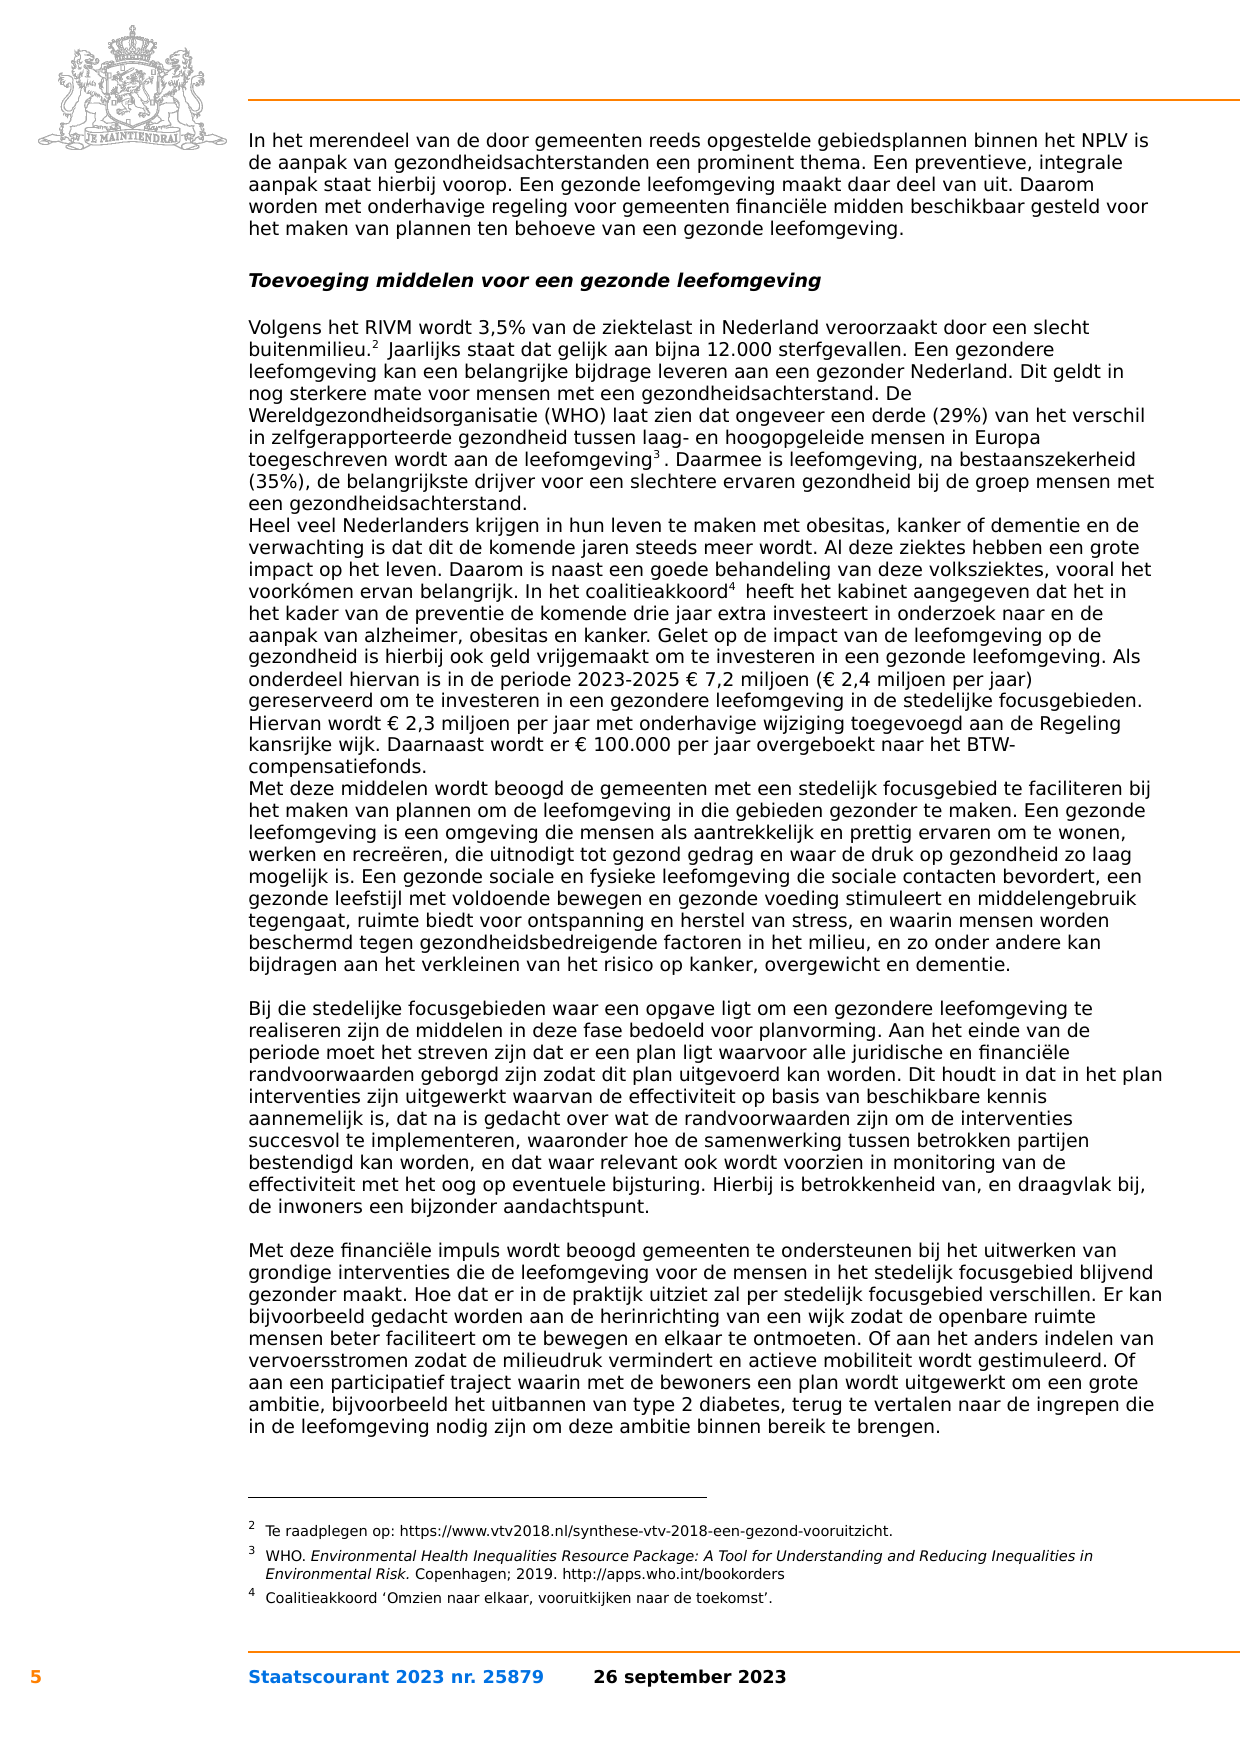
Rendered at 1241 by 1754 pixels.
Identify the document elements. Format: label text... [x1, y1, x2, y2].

text Te raadplegen op: https://www.vtv2018.nl/synthese-vtv-2018-een-gezond-vooruitzicht. [248, 1519, 1163, 1541]
text Heel veel Nederlanders krijgen in hun leven te maken met obesitas, kanker of dementie en de verwachting is dat dit de komende jaren steeds meer wordt. Al deze ziektes hebben een grote impact op het leven. Daarom is naast een goede behandeling van deze volksziektes, vooral het voorkómen ervan belangrijk. In het coalitieakkoord heeft het kabinet aangegeven dat het in het kader van de preventie de komende drie jaar extra investeert in onderzoek naar en de aanpak van alzheimer, obesitas en kanker. Gelet op de impact van de leefomgeving op de gezondheid is hierbij ook geld vrijgemaakt om te investeren in een gezonde leefomgeving. Als onderdeel hiervan is in de periode 2023-2025 € 7,2 miljoen (€ 2,4 miljoen per jaar) gereserveerd om te investeren in een gezondere leefomgeving in de stedelijke focusgebieden. Hiervan wordt € 2,3 miljoen per jaar met onderhavige wijziging toegevoegd aan de Regeling kansrijke wijk. Daarnaast wordt er € 100.000 per jaar overgeboekt naar het BTW-compensatiefonds. [248, 514, 1163, 778]
picture [38, 25, 227, 150]
subtitle Toevoeging middelen voor een gezonde leefomgeving [248, 270, 1163, 292]
text Met deze financiële impuls wordt beoogd gemeenten te ondersteunen bij het uitwerken van grondige interventies die de leefomgeving voor de mensen in het stedelijk focusgebied blijvend gezonder maakt. Hoe dat er in de praktijk uitziet zal per stedelijk focusgebied verschillen. Er kan bijvoorbeeld gedacht worden aan de herinrichting van een wijk zodat de openbare ruimte mensen beter faciliteert om te bewegen en elkaar te ontmoeten. Of aan het anders indelen van vervoersstromen zodat de milieudruk vermindert en actieve mobiliteit wordt gestimuleerd. Of aan een participatief traject waarin met de bewoners een plan wordt uitgewerkt om een grote ambitie, bijvoorbeeld het uitbannen van type 2 diabetes, terug te vertalen naar de ingrepen die in de leefomgeving nodig zijn om deze ambitie binnen bereik te brengen. [248, 1240, 1163, 1437]
text Volgens het RIVM wordt 3,5% van de ziektelast in Nederland veroorzaakt door een slecht buitenmilieu. Jaarlijks staat dat gelijk aan bijna 12.000 sterfgevallen. Een gezondere leefomgeving kan een belangrijke bijdrage leveren aan een gezonder Nederland. Dit geldt in nog sterkere mate voor mensen met een gezondheidsachterstand. De Wereldgezondheidsorganisatie (WHO) laat zien dat ongeveer een derde (29%) van het verschil in zelfgerapporteerde gezondheid tussen laag- en hoogopgeleide mensen in Europa toegeschreven wordt aan de leefomgeving. Daarmee is leefomgeving, na bestaanszekerheid (35%), de belangrijkste drijver voor een slechtere ervaren gezondheid bij de groep mensen met een gezondheidsachterstand. [248, 317, 1163, 514]
text Bij die stedelijke focusgebieden waar een opgave ligt om een gezondere leefomgeving te realiseren zijn de middelen in deze fase bedoeld voor planvorming. Aan het einde van de periode moet het streven zijn dat er een plan ligt waarvoor alle juridische en financiële randvoorwaarden geborgd zijn zodat dit plan uitgevoerd kan worden. Dit houdt in dat in het plan interventies zijn uitgewerkt waarvan de effectiviteit op basis van beschikbare kennis aannemelijk is, dat na is gedacht over wat de randvoorwaarden zijn om de interventies succesvol te implementeren, waaronder hoe de samenwerking tussen betrokken partijen bestendigd kan worden, en dat waar relevant ook wordt voorzien in monitoring van de effectiviteit met het oog op eventuele bijsturing. Hierbij is betrokkenheid van, en draagvlak bij, de inwoners een bijzonder aandachtspunt. [248, 998, 1163, 1218]
text Met deze middelen wordt beoogd de gemeenten met een stedelijk focusgebied te faciliteren bij het maken van plannen om de leefomgeving in die gebieden gezonder te maken. Een gezonde leefomgeving is een omgeving die mensen als aantrekkelijk en prettig ervaren om te wonen, werken en recreëren, die uitnodigt tot gezond gedrag en waar de druk op gezondheid zo laag mogelijk is. Een gezonde sociale en fysieke leefomgeving die sociale contacten bevordert, een gezonde leefstijl met voldoende bewegen en gezonde voeding stimuleert en middelengebruik tegengaat, ruimte biedt voor ontspanning en herstel van stress, en waarin mensen worden beschermd tegen gezondheidsbedreigende factoren in het milieu, en zo onder andere kan bijdragen aan het verkleinen van het risico op kanker, overgewicht en dementie. [248, 778, 1163, 976]
text Coalitieakkoord ‘Omzien naar elkaar, vooruitkijken naar de toekomst’. [248, 1586, 1163, 1608]
text WHO. Environmental Health Inequalities Resource Package: A Tool for Understanding and Reducing Inequalities in Environmental Risk. Copenhagen; 2019. http://apps.who.int/bookorders [248, 1544, 1163, 1583]
text In het merendeel van de door gemeenten reeds opgestelde gebiedsplannen binnen het NPLV is de aanpak van gezondheidsachterstanden een prominent thema. Een preventieve, integrale aanpak staat hierbij voorop. Een gezonde leefomgeving maakt daar deel van uit. Daarom worden met onderhavige regeling voor gemeenten financiële midden beschikbaar gesteld voor het maken van plannen ten behoeve van een gezonde leefomgeving. [248, 130, 1163, 240]
